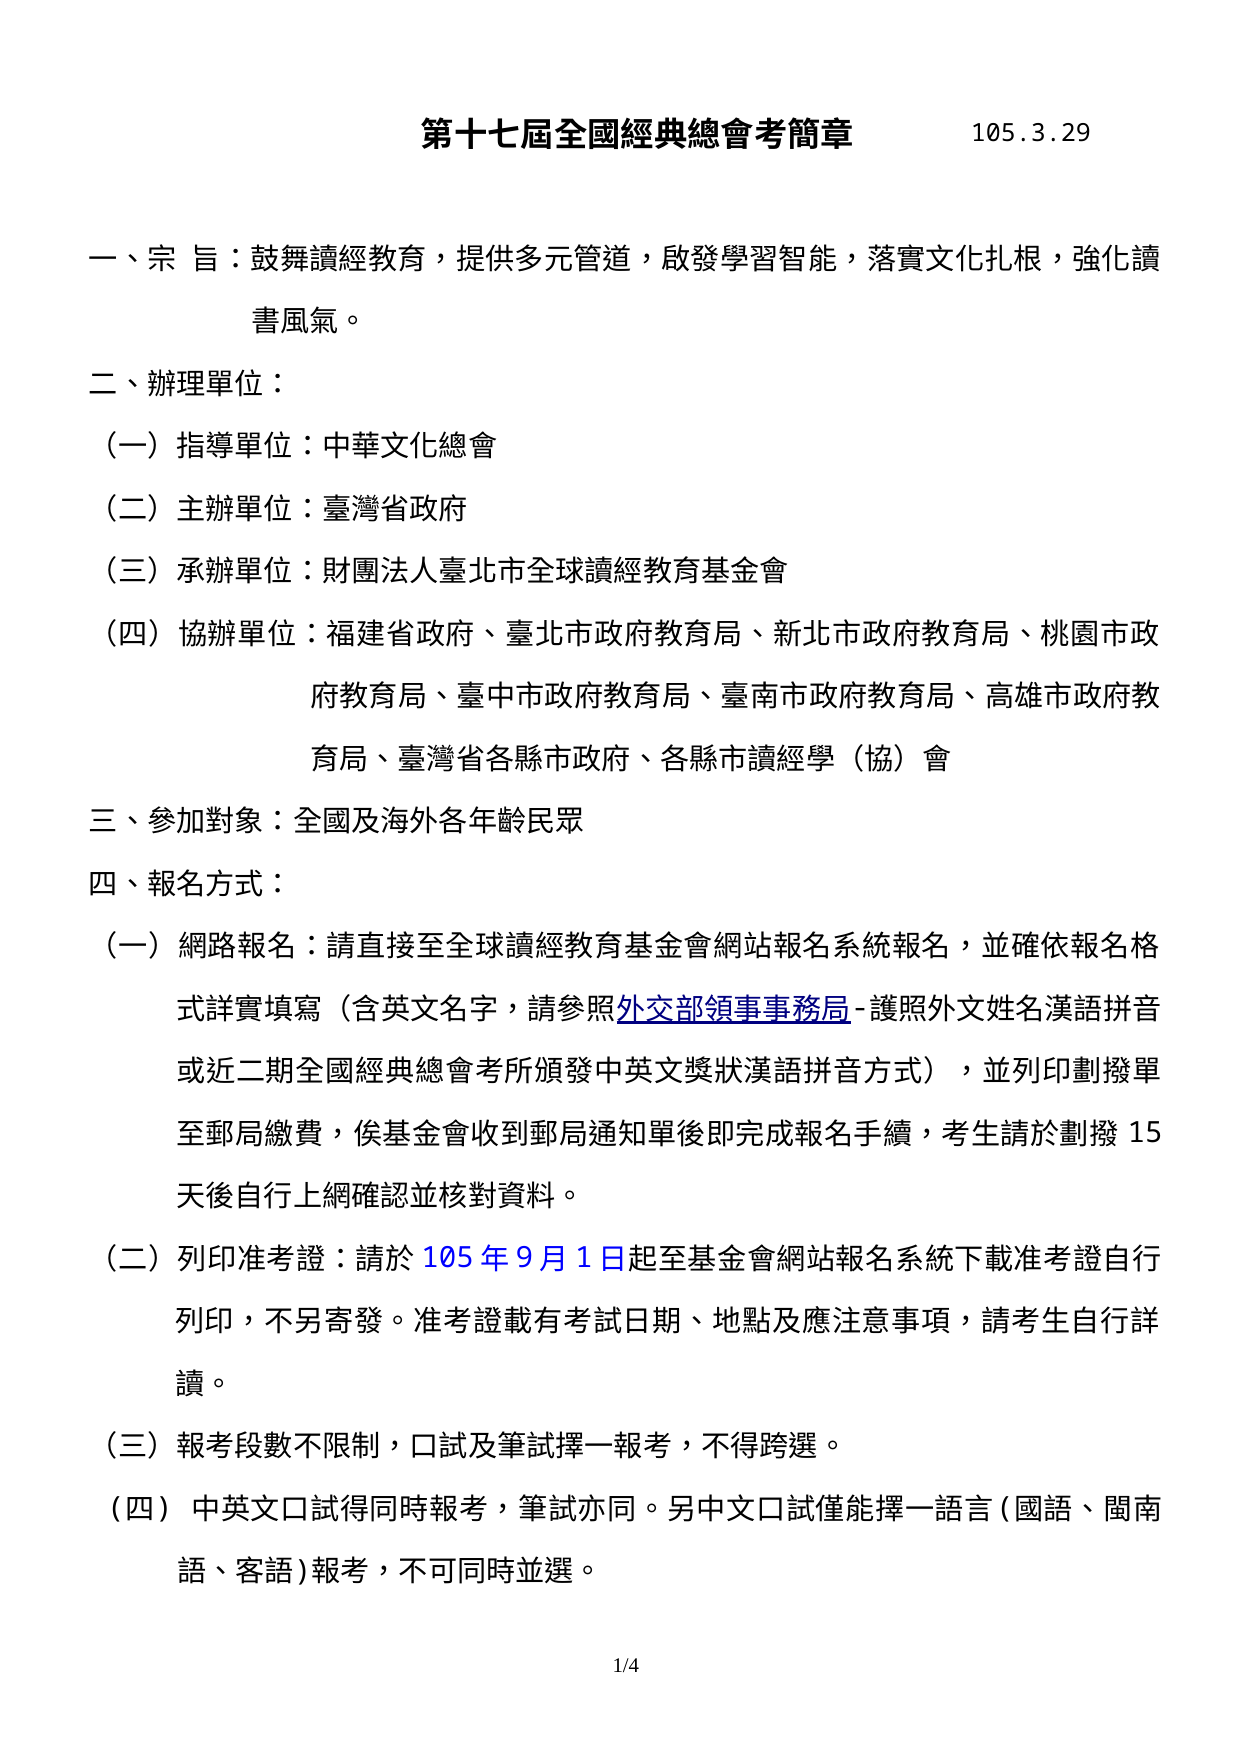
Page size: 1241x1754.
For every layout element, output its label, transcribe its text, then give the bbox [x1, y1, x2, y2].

text 第十七屆全國經典總會考簡章 105.3.29 [89, 90, 1162, 152]
text （二）主辦單位：臺灣省政府 [89, 465, 1162, 527]
text （二）列印准考證：請於105年9月1日起至基金會網站報名系統下載准考證自行列印，不另寄發。准考證載有考試日期、地點及應注意事項，請考生自行詳讀。 [89, 1215, 1162, 1402]
text （一）指導單位：中華文化總會 [89, 402, 1162, 465]
text 二、辦理單位： [89, 340, 1162, 402]
text 三、參加對象：全國及海外各年齡民眾 [89, 777, 1162, 840]
text （三）報考段數不限制，口試及筆試擇一報考，不得跨選。 [89, 1402, 1162, 1465]
text （一）網路報名：請直接至全球讀經教育基金會網站報名系統報名，並確依報名格式詳實填寫（含英文名字，請參照外交部領事事務局-護照外文姓名漢語拼音或近二期全國經典總會考所頒發中英文獎狀漢語拼音方式），並列印劃撥單至郵局繳費，俟基金會收到郵局通知單後即完成報名手續，考生請於劃撥15天後自行上網確認並核對資料。 [89, 902, 1162, 1215]
text 一、宗 旨：鼓舞讀經教育，提供多元管道，啟發學習智能，落實文化扎根，強化讀書風氣。 [89, 215, 1162, 340]
text （三）承辦單位：財團法人臺北市全球讀經教育基金會 [89, 527, 1162, 590]
text （四）協辦單位：福建省政府、臺北市政府教育局、新北市政府教育局、桃園市政府教育局、臺中市政府教育局、臺南市政府教育局、高雄市政府教育局、臺灣省各縣市政府、各縣市讀經學（協）會 [89, 590, 1162, 777]
text 四、報名方式： [89, 840, 1162, 902]
text (四) 中英文口試得同時報考，筆試亦同。另中文口試僅能擇一語言(國語、閩南語、客語)報考，不可同時並選。 [89, 1465, 1162, 1590]
